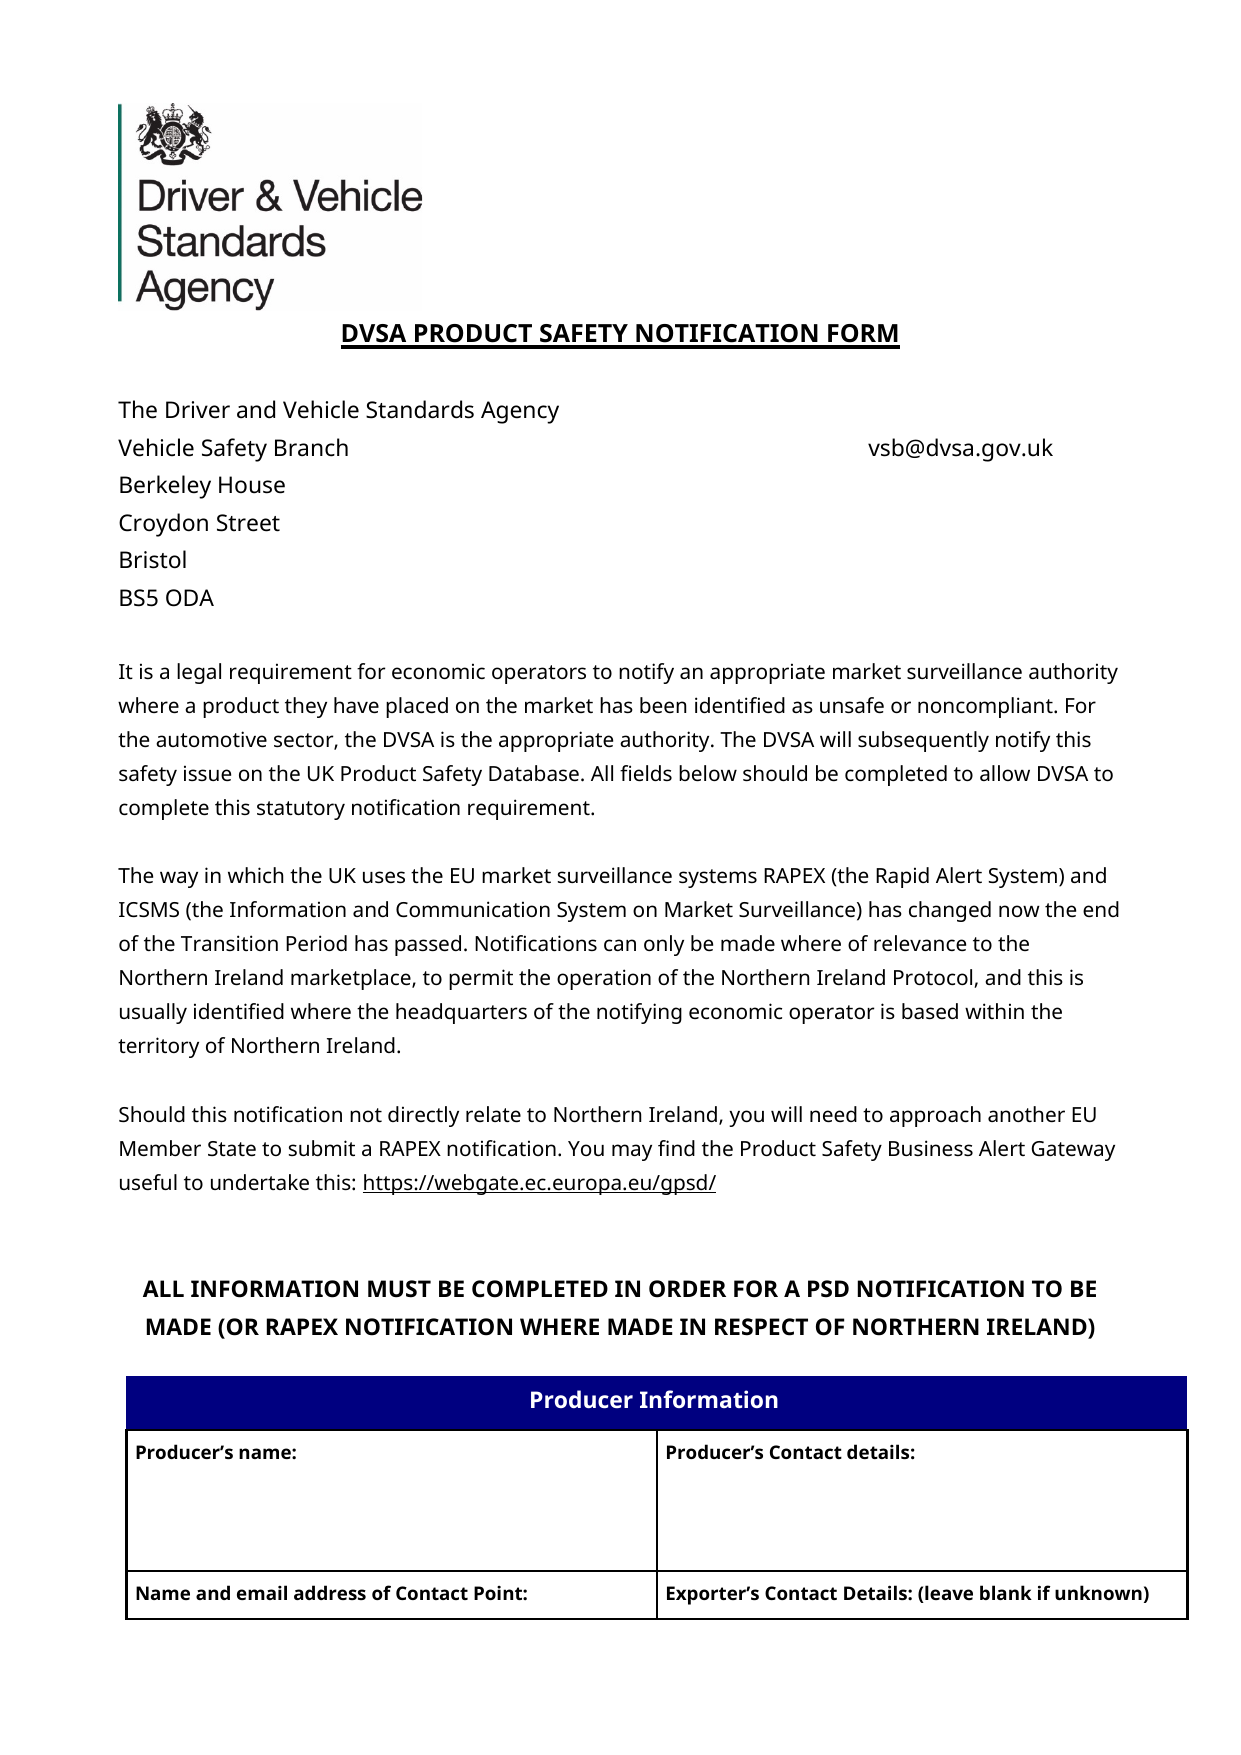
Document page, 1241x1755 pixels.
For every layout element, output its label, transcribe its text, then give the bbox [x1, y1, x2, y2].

text ALL INFORMATION MUST BE COMPLETED IN ORDER FOR A PSD NOTIFICATION TO BE MADE (OR RAPEX NOTIFICATION WHERE MADE IN RESPECT OF NORTHERN IRELAND) [118, 1273, 1122, 1342]
text Vehicle Safety Branch vsb@dvsa.gov.uk [118, 432, 1122, 463]
text The Driver and Vehicle Standards Agency [118, 394, 1122, 426]
text Croydon Street [118, 507, 1122, 538]
text Berkeley House [118, 469, 1122, 501]
text Bristol [118, 544, 1122, 576]
table_cell Exporter’s Contact Details: (leave blank if unknown) [658, 1572, 1186, 1618]
text Should this notification not directly relate to Northern Ireland, you will need to approach another EU Member State to submit a RAPEX notification. You may find the Product Safety Business Alert Gateway useful to undertake this: https://webgate.ec.europa.eu/gpsd/ [118, 1100, 1122, 1196]
text It is a legal requirement for economic operators to notify an appropriate market surveillance authority where a product they have placed on the market has been identified as unsafe or noncompliant. For the automotive sector, the DVSA is the appropriate authority. The DVSA will subsequently notify this safety issue on the UK Product Safety Database. All fields below should be completed to allow DVSA to complete this statutory notification requirement. [118, 657, 1122, 822]
text The way in which the UK uses the EU market surveillance systems RAPEX (the Rapid Alert System) and ICSMS (the Information and Communication System on Market Surveillance) has changed now the end of the Transition Period has passed. Notifications can only be made where of relevance to the Northern Ireland marketplace, to permit the operation of the Northern Ireland Protocol, and this is usually identified where the headquarters of the notifying economic operator is based within the territory of Northern Ireland. [118, 861, 1122, 1060]
table_header Producer Information [126, 1376, 1187, 1429]
text DVSA PRODUCT SAFETY NOTIFICATION FORM [118, 316, 1122, 350]
table_cell Producer’s name: [128, 1431, 656, 1570]
table_cell Producer’s Contact details: [658, 1431, 1186, 1570]
text BS5 ODA [118, 582, 1122, 613]
table_cell Name and email address of Contact Point: [128, 1572, 656, 1618]
